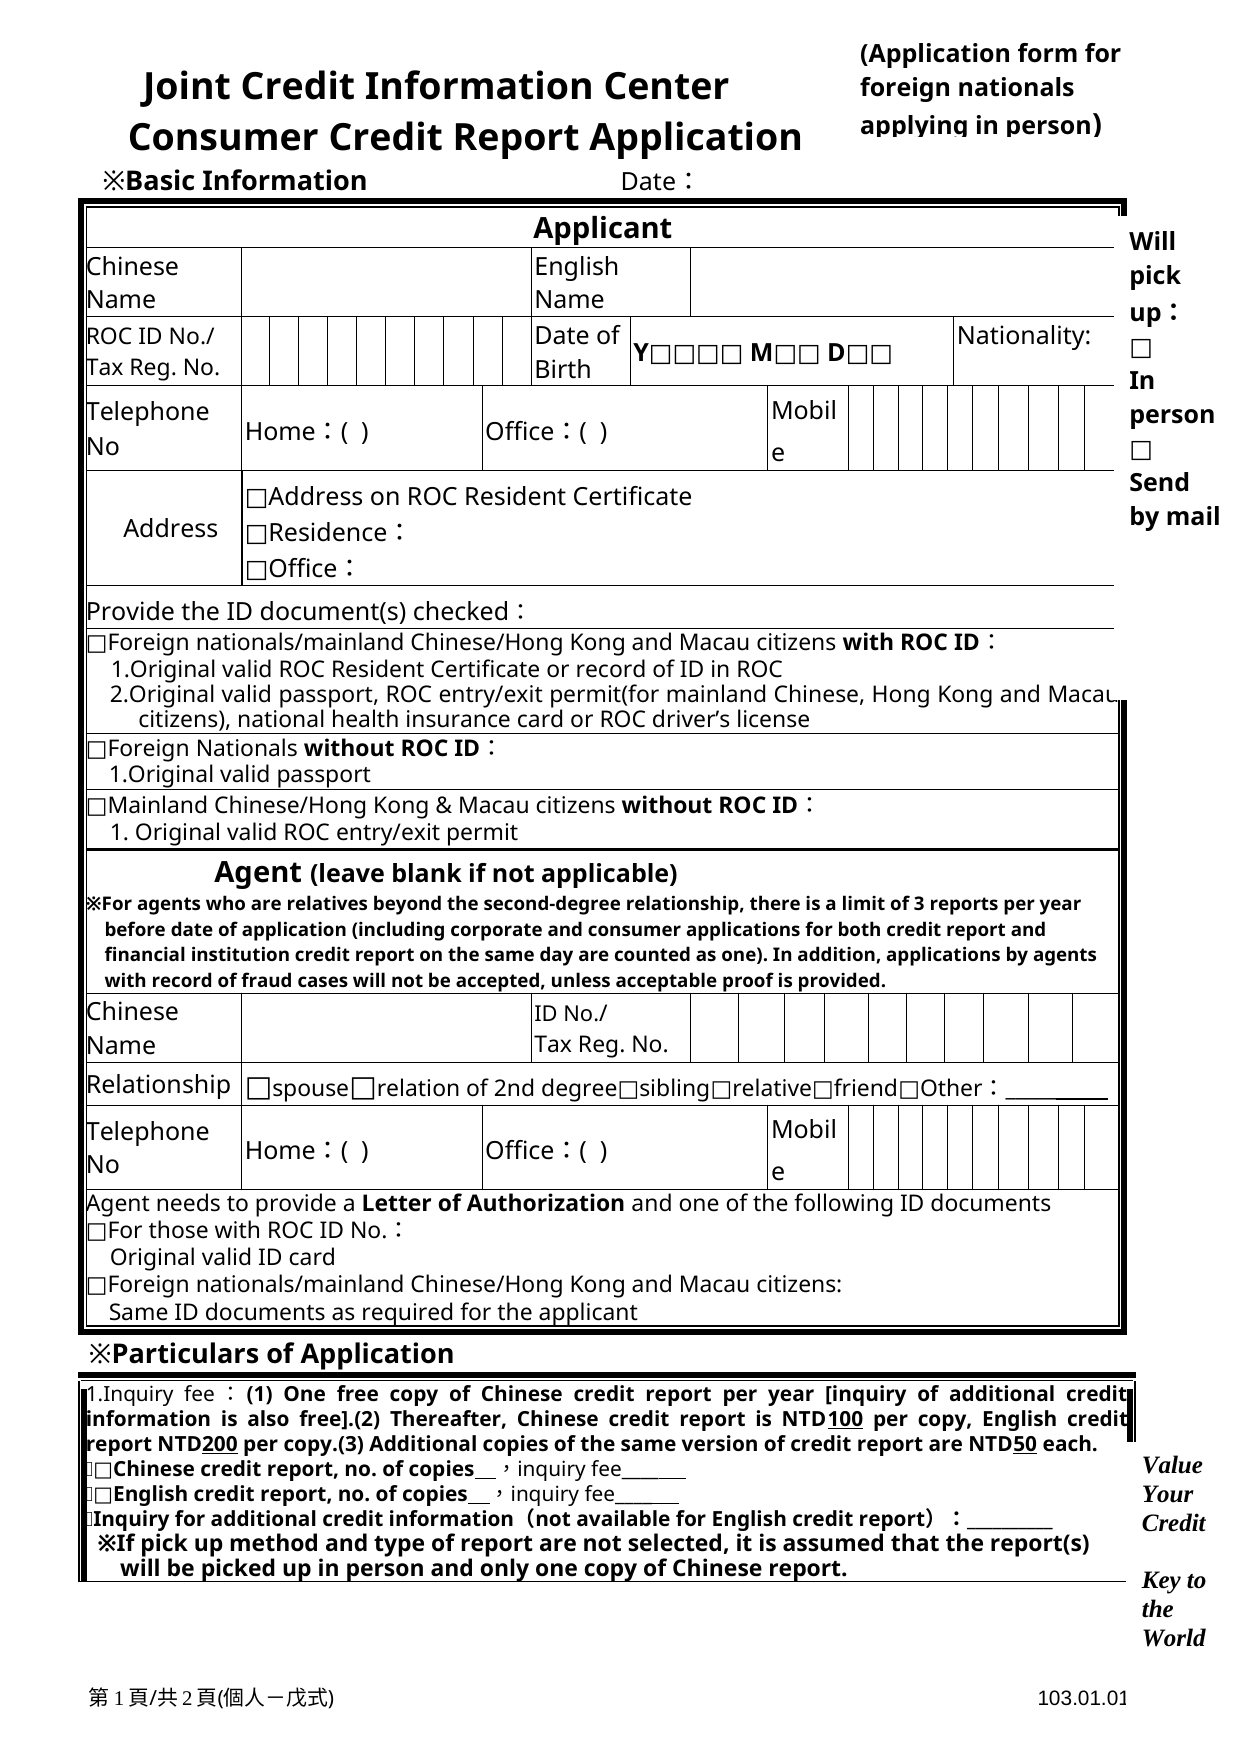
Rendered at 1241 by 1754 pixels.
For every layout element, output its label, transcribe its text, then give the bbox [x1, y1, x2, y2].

table_cell [1029, 994, 1072, 1062]
table_cell [849, 1106, 873, 1189]
table_cell [923, 1106, 947, 1189]
table_cell [984, 994, 1028, 1062]
table_cell [948, 386, 972, 470]
table_cell [948, 1106, 972, 1189]
table_cell [444, 317, 473, 385]
table_cell □spouse□relation of 2nd degree□sibling□relative□friend□Other：_____ [242, 1063, 1118, 1104]
text ※Basic Information Date： [89, 161, 1152, 198]
table_cell [849, 386, 873, 470]
table_cell Provide the ID document(s) checked： [87, 586, 1114, 628]
table_cell [1029, 386, 1058, 470]
table_cell [415, 317, 443, 385]
table_cell [945, 994, 983, 1062]
text Joint Credit Information Center [89, 28, 1154, 144]
table_cell [270, 317, 298, 385]
table_cell Home：( ) [242, 386, 482, 470]
table_cell [242, 248, 531, 316]
table_cell [1059, 1106, 1084, 1189]
table_cell [869, 994, 906, 1062]
table_cell [874, 386, 898, 470]
table_cell [1085, 386, 1114, 470]
table_cell Agent needs to provide a Letter of Authorization and one of the following ID documents □For those with ROC ID No.： Original valid ID card □Foreign nationals/mainland Chinese/Hong Kong and Macau citizens: Same ID documents as required for the applicant [87, 1190, 1118, 1325]
table_cell Chinese Name [87, 994, 241, 1062]
table_cell [242, 994, 531, 1062]
table_cell [907, 994, 944, 1062]
table_cell Y□□□□ M□□ D□□ [631, 317, 953, 385]
table_header Applicant [84, 204, 1240, 700]
table_cell Mobile [768, 1106, 848, 1189]
table_cell [874, 1106, 898, 1189]
table_cell [899, 1106, 922, 1189]
table_cell Date of Birth [532, 317, 630, 385]
table_header 1.Inquiry fee：(1) One free copy of Chinese credit report per year [inquiry of additional credit information is also free].(2) Thereafter, Chinese credit report is NTD100 per copy, English credit report NTD200 per copy.(3) Additional copies of the same version of credit report are NTD50 each. □Chinese credit report, no. of copies ，inquiry fee____ □English credit report, no. of copies ，inquiry fee____ Inquiry for additional credit information（not available for English credit report）：__________ ※If pick up method and type of report are not selected, it is assumed that the report(s) will be picked up in person and only one copy of Chinese report. [83, 1381, 1236, 1754]
table_cell [1029, 1106, 1058, 1189]
table_cell [923, 386, 947, 470]
table_cell [386, 317, 414, 385]
table_cell [1073, 994, 1118, 1062]
table_cell [739, 994, 784, 1062]
table_cell [785, 994, 824, 1062]
table_cell [999, 1106, 1028, 1189]
table_cell Telephone No [87, 1106, 241, 1189]
table_cell [357, 317, 385, 385]
table_header [74, 1372, 83, 1581]
table_header [1131, 1372, 1140, 1443]
text (Application form for foreign nationals applying in person) [860, 36, 1139, 136]
table_cell Nationality: [954, 317, 1114, 385]
table_cell [242, 317, 269, 385]
table_cell □Foreign nationals/mainland Chinese/Hong Kong and Macau citizens with ROC ID： 1.Original valid ROC Resident Certificate or record of ID in ROC 2.Original valid passport, ROC entry/exit permit(for mainland Chinese, Hong Kong and Macau citizens), national health insurance card or ROC driver’s license [87, 629, 1118, 733]
table_cell ROC ID No./ Tax Reg. No. [87, 317, 241, 385]
table_cell Office：( ) [483, 386, 767, 470]
table_cell [899, 386, 922, 470]
table_cell [1085, 1106, 1118, 1189]
table_cell □Mainland Chinese/Hong Kong & Macau citizens without ROC ID： 1. Original valid ROC entry/exit permit [87, 790, 1118, 848]
table_cell Mobile [768, 386, 848, 470]
table_cell Address [87, 471, 241, 585]
table_cell [691, 248, 1114, 316]
table_cell [999, 386, 1028, 470]
table_cell [825, 994, 868, 1062]
table_cell □Foreign Nationals without ROC ID： 1.Original valid passport [87, 734, 1118, 788]
table_cell Chinese Name [87, 248, 241, 316]
table_cell Relationship [87, 1063, 241, 1104]
table_cell □Address on ROC Resident Certificate □Residence： □Office： [243, 471, 1114, 585]
table_cell [691, 994, 738, 1062]
table_cell Home：( ) [242, 1106, 482, 1189]
table_cell [973, 1106, 998, 1189]
table_cell English Name [532, 248, 690, 316]
table_cell ID No./ Tax Reg. No. [532, 994, 690, 1062]
table_cell [973, 386, 998, 470]
table_cell Office：( ) [483, 1106, 767, 1189]
table_cell [474, 317, 502, 385]
table_cell [328, 317, 356, 385]
text ※Particulars of Application [89, 1335, 1152, 1372]
table_cell [1059, 386, 1084, 470]
table_cell Telephone No [87, 386, 241, 470]
table_cell [299, 317, 327, 385]
text Consumer Credit Report Application [89, 110, 1152, 161]
table_cell [503, 317, 531, 385]
table_cell Agent (leave blank if not applicable) ※For agents who are relatives beyond the second-degree relationship, there is a limit of 3 reports per year before date of application (including corporate and consumer applications for both credit report and financial institution credit report on the same day are counted as one). In addition, applications by agents with record of fraud cases will not be accepted, unless acceptable proof is provided. [87, 851, 1118, 993]
